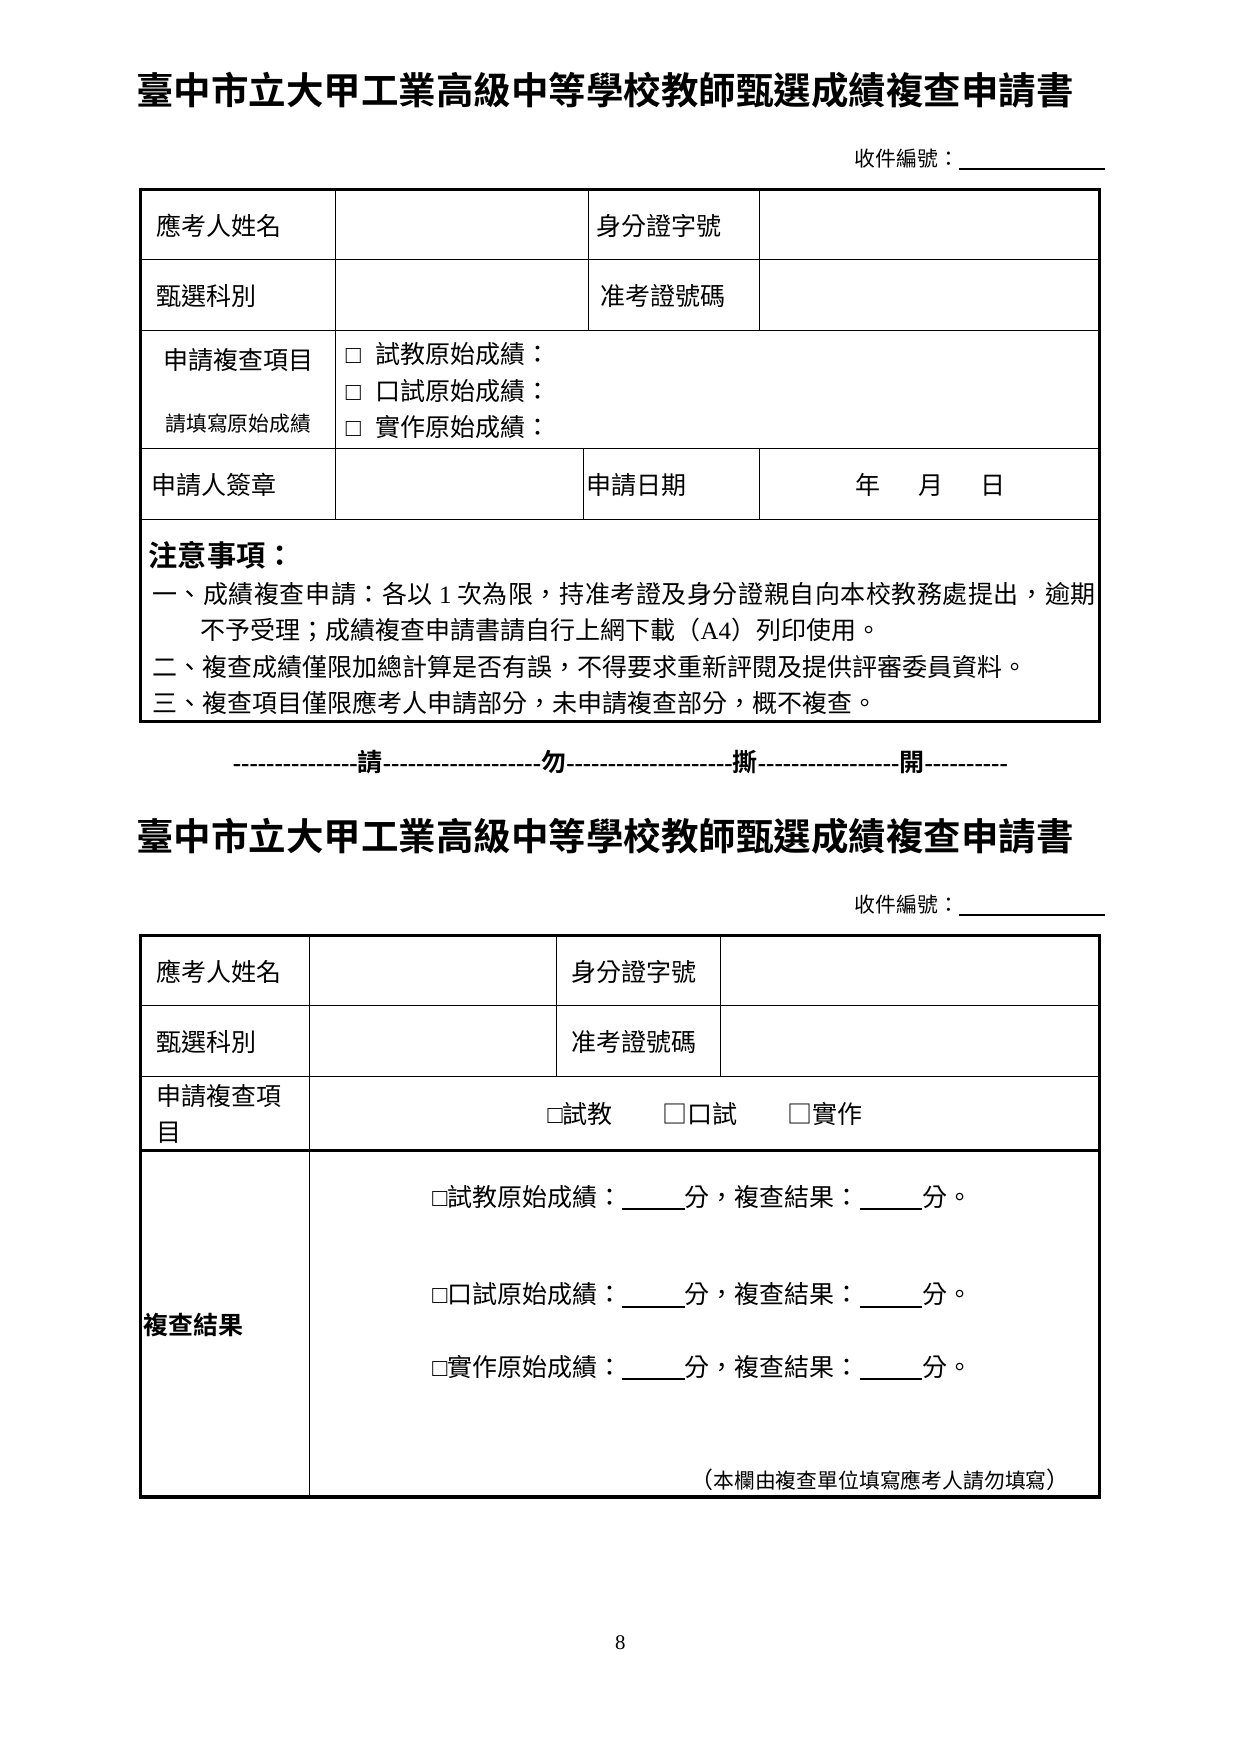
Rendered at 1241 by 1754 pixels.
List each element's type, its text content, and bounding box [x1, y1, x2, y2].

table_cell 年 月 日 [760, 449, 1098, 518]
table_cell 甄選科別 [142, 260, 335, 329]
table_header 應考人姓名 [142, 191, 335, 259]
table_cell [336, 449, 583, 518]
table_header [336, 191, 588, 259]
table_cell [721, 1006, 1098, 1076]
table_cell 申請日期 [584, 449, 759, 518]
text 臺中市立大甲工業高級中等學校教師甄選成績複查申請書 [136, 807, 1104, 861]
table_cell 申請複查項目 [142, 1077, 309, 1149]
table_cell 准考證號碼 [557, 1006, 720, 1076]
text 收件編號： [136, 888, 1104, 919]
table_cell [310, 1006, 556, 1076]
table_cell 申請複查項目 請填寫原始成績 [142, 331, 335, 448]
table_cell 注意事項： 一、成績複查申請：各以1次為限，持准考證及身分證親自向本校教務處提出，逾期不予受理；成績複查申請書請自行上網下載（A4）列印使用。 二、複查成績僅限加總計算是否有誤，不得要求重新評閱及提供評審委員資料。 三、複查項目僅限應考人申請部分，未申請複查部分，概不複查。 [142, 520, 1098, 720]
table_cell [760, 260, 1098, 329]
text ---------------請-------------------勿--------------------撕-----------------開---------- [136, 742, 1104, 778]
table_cell 准考證號碼 [589, 260, 759, 329]
table_header [310, 937, 556, 1005]
table_cell □試教 □口試 □實作 [310, 1077, 1098, 1149]
table_cell 複查結果 [142, 1152, 309, 1495]
table_header [721, 937, 1098, 1005]
table_header [760, 191, 1098, 259]
table_header 身分證字號 [589, 191, 759, 259]
text 收件編號： [136, 142, 1104, 173]
table_cell □試教原始成績： 分，複查結果： 分。 □口試原始成績： 分，複查結果： 分。 □實作原始成績： 分，複查結果： 分。 （本欄由複查單位填寫應考人請勿填寫） [310, 1152, 1098, 1495]
table_header 身分證字號 [557, 937, 720, 1005]
table_cell □ 試教原始成績： □ 口試原始成績： □ 實作原始成績： [336, 331, 1098, 448]
text 臺中市立大甲工業高級中等學校教師甄選成績複查申請書 [136, 61, 1104, 115]
table_header 應考人姓名 [142, 937, 309, 1005]
table_cell [336, 260, 588, 329]
table_cell 申請人簽章 [142, 449, 335, 518]
table_cell 甄選科別 [142, 1006, 309, 1076]
